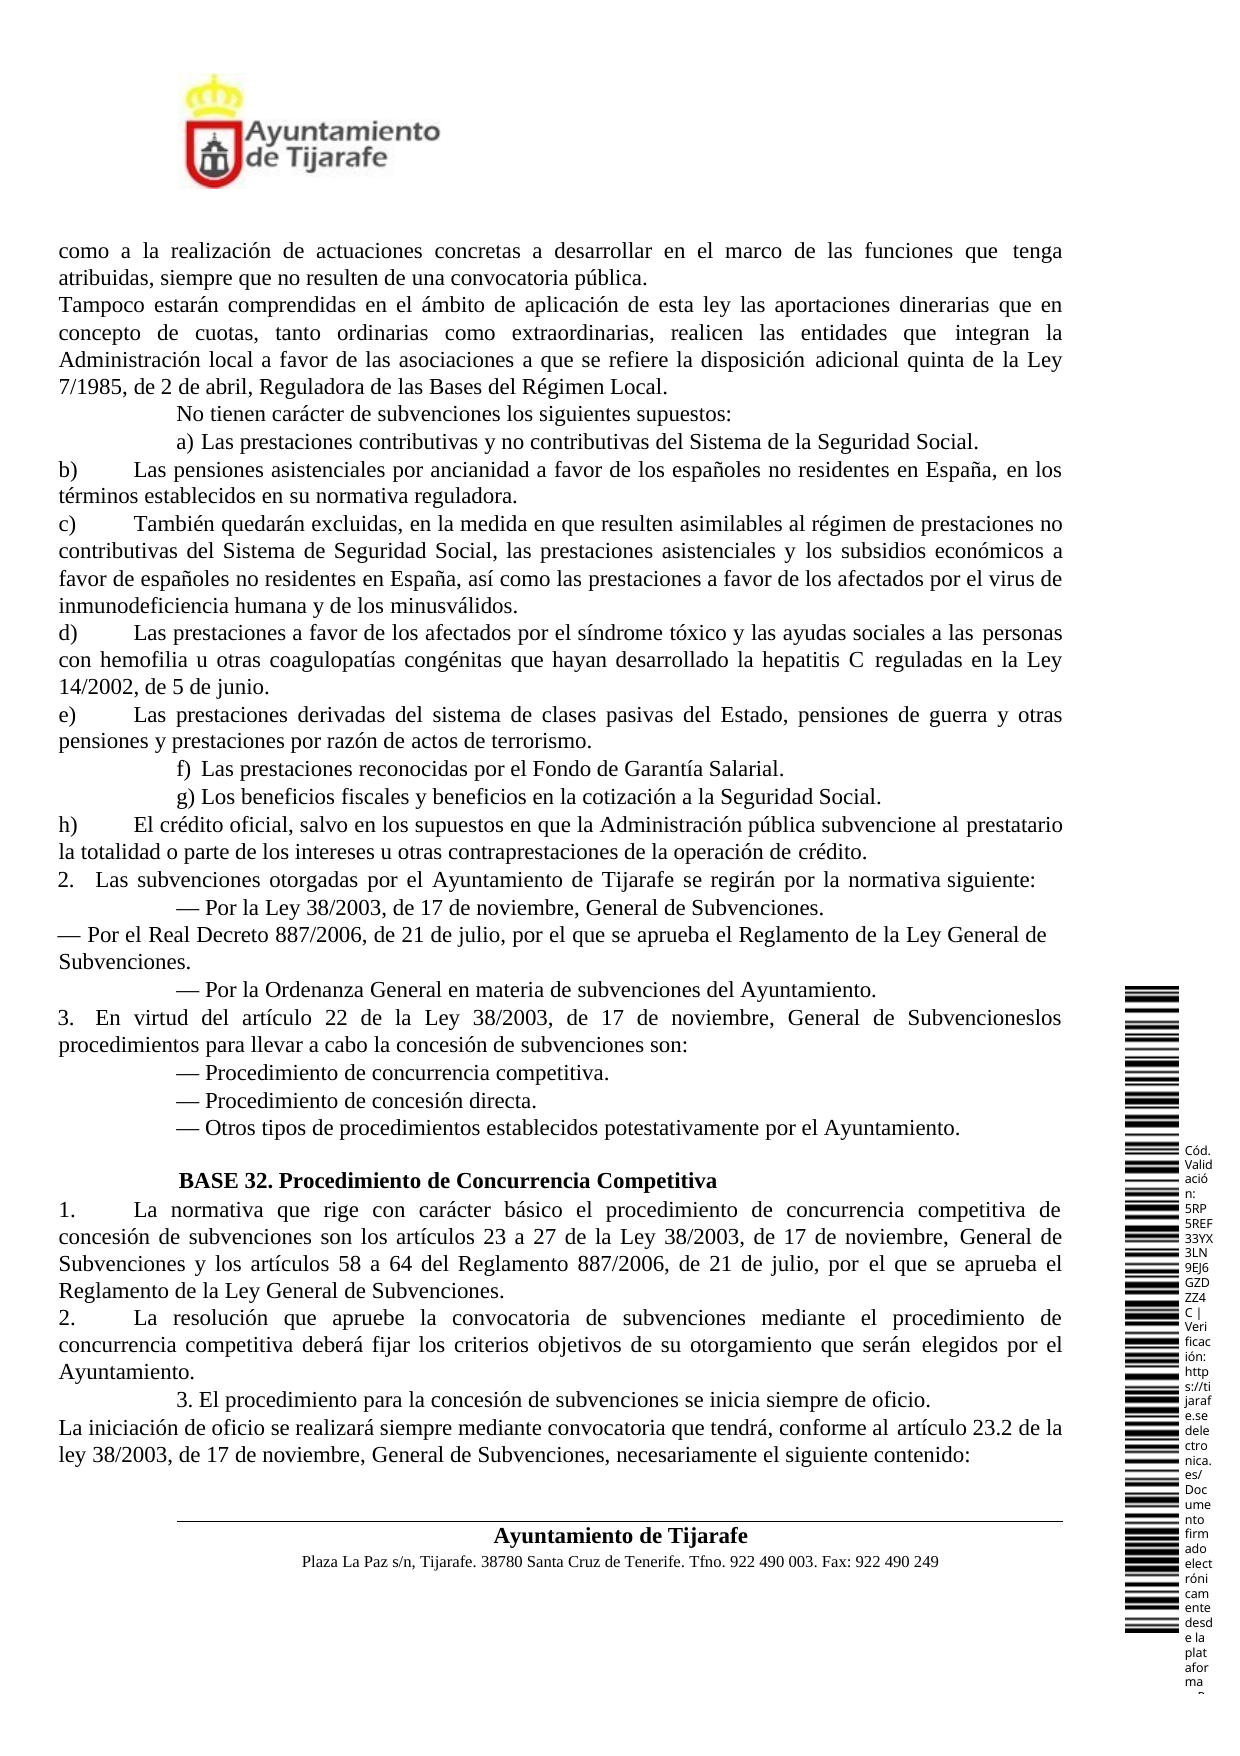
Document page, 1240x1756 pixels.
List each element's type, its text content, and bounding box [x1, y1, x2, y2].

list Las prestaciones contributivas y no contributivas del Sistema de la Seguridad Social. [176, 428, 1189, 454]
list Las pensiones asistenciales por ancianidad a favor de los españoles no residentes en España, en los términos establecidos en su normativa reguladora. [58, 456, 1062, 509]
text [1182, 1140, 1213, 1694]
text Cód. Validación: 5RP5REF33YX3LN9EJ6GZDZZ4C | Verificación: https://tijarafe.sedelectronica.es/ Documento firmado electrónicamente desde la plataforma esPublico Gestiona | Página 16 de 34 [1184, 1143, 1213, 1694]
list Los beneficios fiscales y beneficios en la cotización a la Seguridad Social. [176, 783, 1189, 809]
list Las prestaciones reconocidas por el Fondo de Garantía Salarial. [176, 755, 1189, 782]
text La iniciación de oficio se realizará siempre mediante convocatoria que tendrá, conforme al artículo 23.2 de la ley 38/2003, de 17 de noviembre, General de Subvenciones, necesariamente el siguiente contenido: [58, 1414, 1062, 1467]
text como a la realización de actuaciones concretas a desarrollar en el marco de las funciones que tenga atribuidas, siempre que no resulten de una convocatoria pública. [58, 237, 1062, 290]
list El procedimiento para la concesión de subvenciones se inicia siempre de oficio. [176, 1386, 1125, 1412]
list Por el Real Decreto 887/2006, de 21 de julio, por el que se aprueba el Reglamento de la Ley General de Subvenciones. [57, 922, 1063, 975]
list Las prestaciones derivadas del sistema de clases pasivas del Estado, pensiones de guerra y otras pensiones y prestaciones por razón de actos de terrorismo. [58, 701, 1062, 754]
list Procedimiento de concurrencia competitiva. [176, 1059, 1125, 1085]
list También quedarán excluidas, en la medida en que resulten asimilables al régimen de prestaciones no contributivas del Sistema de Seguridad Social, las prestaciones asistenciales y los subsidios económicos a favor de españoles no residentes en España, así como las prestaciones a favor de los afectados por el virus de inmunodeficiencia humana y de los minusválidos. [58, 511, 1063, 618]
list Por la Ordenanza General en materia de subvenciones del Ayuntamiento. [176, 976, 1189, 1003]
list La resolución que apruebe la convocatoria de subvenciones mediante el procedimiento de concurrencia competitiva deberá fijar los criterios objetivos de su otorgamiento que serán elegidos por el Ayuntamiento. [58, 1304, 1063, 1384]
subtitle Ayuntamiento de Tijarafe [229, 1522, 1012, 1548]
list Otros tipos de procedimientos establecidos potestativamente por el Ayuntamiento. [176, 1114, 1125, 1141]
list El crédito oficial, salvo en los supuestos en que la Administración pública subvencione al prestatario la totalidad o parte de los intereses u otras contraprestaciones de la operación de crédito. [58, 811, 1063, 864]
list Las prestaciones a favor de los afectados por el síndrome tóxico y las ayudas sociales a las personas con hemofilia u otras coagulopatías congénitas que hayan desarrollado la hepatitis C reguladas en la Ley 14/2002, de 5 de junio. [58, 619, 1063, 699]
list Las subvenciones otorgadas por el Ayuntamiento de Tijarafe se regirán por la normativa siguiente: [57, 866, 1062, 892]
text No tienen carácter de subvenciones los siguientes supuestos: [176, 400, 1189, 426]
list Procedimiento de concesión directa. [176, 1087, 1125, 1113]
text Tampoco estarán comprendidas en el ámbito de aplicación de esta ley las aportaciones dinerarias que en concepto de cuotas, tanto ordinarias como extraordinarias, realicen las entidades que integran la Administración local a favor de las asociaciones a que se refiere la disposición adicional quinta de la Ley 7/1985, de 2 de abril, Reguladora de las Bases del Régimen Local. [58, 292, 1063, 399]
list La normativa que rige con carácter básico el procedimiento de concurrencia competitiva de concesión de subvenciones son los artículos 23 a 27 de la Ley 38/2003, de 17 de noviembre, General de Subvenciones y los artículos 58 a 64 del Reglamento 887/2006, de 21 de julio, por el que se aprueba el Reglamento de la Ley General de Subvenciones. [58, 1196, 1062, 1303]
list Por la Ley 38/2003, de 17 de noviembre, General de Subvenciones. [176, 894, 1189, 920]
subtitle BASE 32. Procedimiento de Concurrencia Competitiva [179, 1167, 1125, 1193]
list En virtud del artículo 22 de la Ley 38/2003, de 17 de noviembre, General de Subvencioneslos procedimientos para llevar a cabo la concesión de subvenciones son: [57, 1004, 1062, 1057]
text Plaza La Paz s/n, Tijarafe. 38780 Santa Cruz de Tenerife. Tfno. 922 490 003. Fax: 922 490 249 [229, 1552, 1011, 1571]
